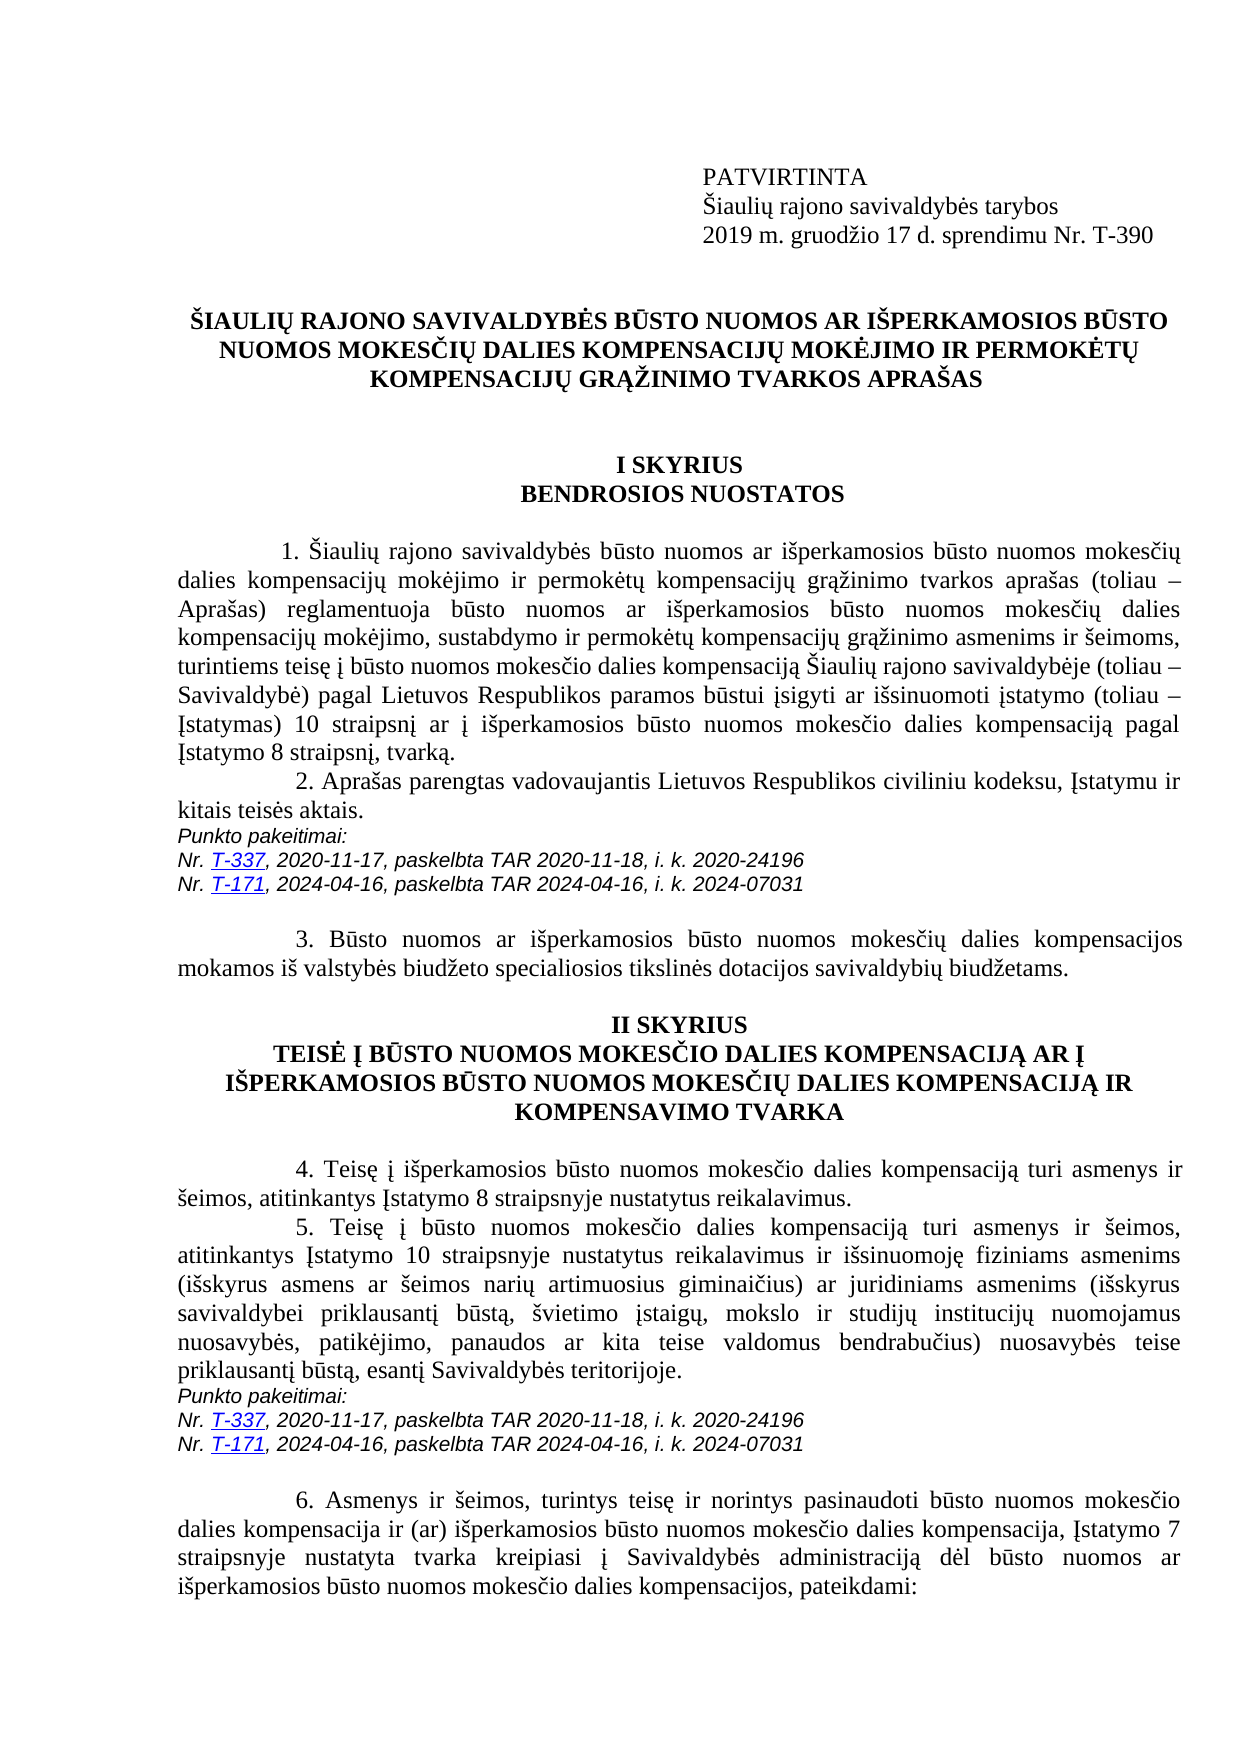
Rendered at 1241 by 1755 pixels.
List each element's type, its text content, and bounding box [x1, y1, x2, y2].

text 6. Asmenys ir šeimos, turintys teisę ir norintys pasinaudoti būsto nuomos mokesčio dalies kompensacija ir (ar) išperkamosios būsto nuomos mokesčio dalies kompensacija, Įstatymo 7 straipsnyje nustatyta tvarka kreipiasi į Savivaldybės administraciją dėl būsto nuomos ar išperkamosios būsto nuomos mokesčio dalies kompensacijos, pateikdami: [177, 1485, 1181, 1600]
text Nr. T-337, 2020-11-17, paskelbta TAR 2020-11-18, i. k. 2020-24196 [177, 1408, 1181, 1432]
text 1. Šiaulių rajono savivaldybės būsto nuomos ar išperkamosios būsto nuomos mokesčių dalies kompensacijų mokėjimo ir permokėtų kompensacijų grąžinimo tvarkos aprašas (toliau – Aprašas) reglamentuoja būsto nuomos ar išperkamosios būsto nuomos mokesčių dalies kompensacijų mokėjimo, sustabdymo ir permokėtų kompensacijų grąžinimo asmenims ir šeimoms, turintiems teisę į būsto nuomos mokesčio dalies kompensaciją Šiaulių rajono savivaldybėje (toliau – Savivaldybė) pagal Lietuvos Respublikos paramos būstui įsigyti ar išsinuomoti įstatymo (toliau – Įstatymas) 10 straipsnį ar į išperkamosios būsto nuomos mokesčio dalies kompensaciją pagal Įstatymo 8 straipsnį, tvarką. [177, 536, 1181, 766]
text Punkto pakeitimai: [177, 1384, 1181, 1408]
text I SKYRIUS [177, 450, 1181, 479]
text Nr. T-171, 2024-04-16, paskelbta TAR 2024-04-16, i. k. 2024-07031 [177, 872, 1181, 896]
text 2019 m. gruodžio 17 d. sprendimu Nr. T-390 [702, 220, 1181, 249]
text Nr. T-171, 2024-04-16, paskelbta TAR 2024-04-16, i. k. 2024-07031 [177, 1432, 1181, 1456]
text Punkto pakeitimai: [177, 824, 1181, 848]
text 2. Aprašas parengtas vadovaujantis Lietuvos Respublikos civiliniu kodeksu, Įstatymu ir kitais teisės aktais. [177, 766, 1181, 824]
text 5. Teisę į būsto nuomos mokesčio dalies kompensaciją turi asmenys ir šeimos, atitinkantys Įstatymo 10 straipsnyje nustatytus reikalavimus ir išsinuomoję fiziniams asmenims (išskyrus asmens ar šeimos narių artimuosius giminaičius) ar juridiniams asmenims (išskyrus savivaldybei priklausantį būstą, švietimo įstaigų, mokslo ir studijų institucijų nuomojamus nuosavybės, patikėjimo, panaudos ar kita teise valdomus bendrabučius) nuosavybės teise priklausantį būstą, esantį Savivaldybės teritorijoje. [177, 1212, 1181, 1384]
text ŠIAULIŲ RAJONO SAVIVALDYBĖS BŪSTO NUOMOS AR IŠPERKAMOSIOS BŪSTO NUOMOS MOKESČIŲ DALIES KOMPENSACIJŲ MOKĖJIMO IR PERMOKĖTŲ KOMPENSACIJŲ GRĄŽINIMO TVARKOS APRAŠAS [177, 306, 1181, 392]
text PATVIRTINTA [702, 162, 1181, 191]
text II SKYRIUS [177, 1011, 1181, 1039]
text 3. Būsto nuomos ar išperkamosios būsto nuomos mokesčių dalies kompensacijos mokamos iš valstybės biudžeto specialiosios tikslinės dotacijos savivaldybių biudžetams. [177, 924, 1183, 982]
text TEISĖ Į BŪSTO NUOMOS MOKESČIO DALIES KOMPENSACIJĄ AR Į IŠPERKAMOSIOS BŪSTO NUOMOS MOKESČIŲ DALIES KOMPENSACIJĄ IR KOMPENSAVIMO TVARKA [177, 1039, 1181, 1126]
text Nr. T-337, 2020-11-17, paskelbta TAR 2020-11-18, i. k. 2020-24196 [177, 848, 1181, 872]
text 4. Teisę į išperkamosios būsto nuomos mokesčio dalies kompensaciją turi asmenys ir šeimos, atitinkantys Įstatymo 8 straipsnyje nustatytus reikalavimus. [177, 1154, 1183, 1212]
text BENDROSIOS NUOSTATOS [177, 479, 1181, 507]
text Šiaulių rajono savivaldybės tarybos [702, 191, 1181, 220]
